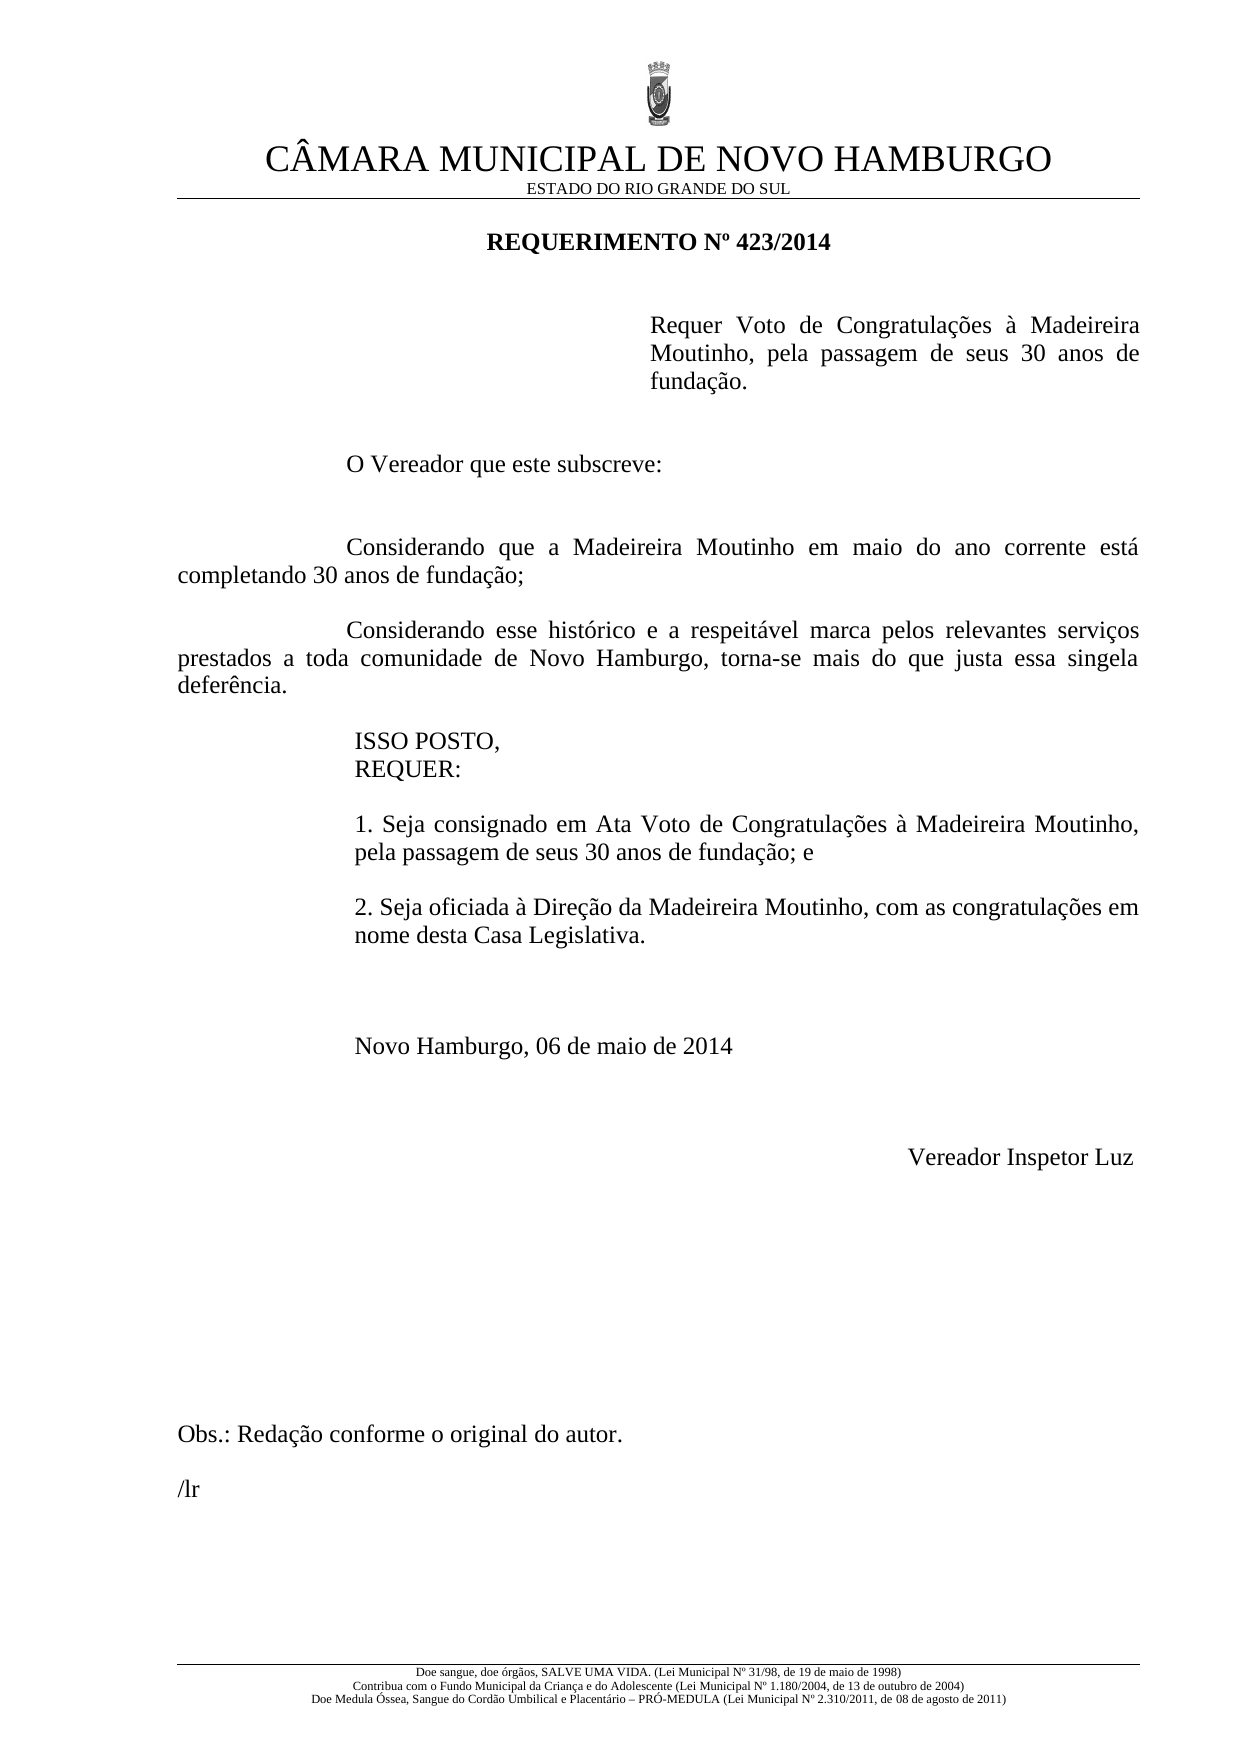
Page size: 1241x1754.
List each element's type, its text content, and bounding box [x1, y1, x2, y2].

text Considerando esse histórico e a respeitável marca pelos relevantes serviços prestados a toda comunidade de Novo Hamburgo, torna-se mais do que justa essa singela deferência. [177, 616, 1140, 699]
text Vereador Inspetor Luz [177, 1143, 1140, 1170]
text ISSO POSTO, [177, 727, 1140, 755]
text Novo Hamburgo, 06 de maio de 2014 [177, 1032, 1140, 1059]
text Considerando que a Madeireira Moutinho em maio do ano corrente está completando 30 anos de fundação; [177, 533, 1140, 588]
text Requer Voto de Congratulações à Madeireira Moutinho, pela passagem de seus 30 anos de fundação. [650, 311, 1140, 394]
text /lr [177, 1475, 1140, 1503]
text Obs.: Redação conforme o original do autor. [177, 1420, 1140, 1447]
text 2. Seja oficiada à Direção da Madeireira Moutinho, com as congratulações em nome desta Casa Legislativa. [354, 893, 1140, 949]
text REQUER: [177, 755, 1140, 782]
text O Vereador que este subscreve: [177, 450, 1140, 478]
text REQUERIMENTO Nº 423/2014 [177, 228, 1140, 256]
text 1. Seja consignado em Ata Voto de Congratulações à Madeireira Moutinho, pela passagem de seus 30 anos de fundação; e [354, 810, 1140, 866]
